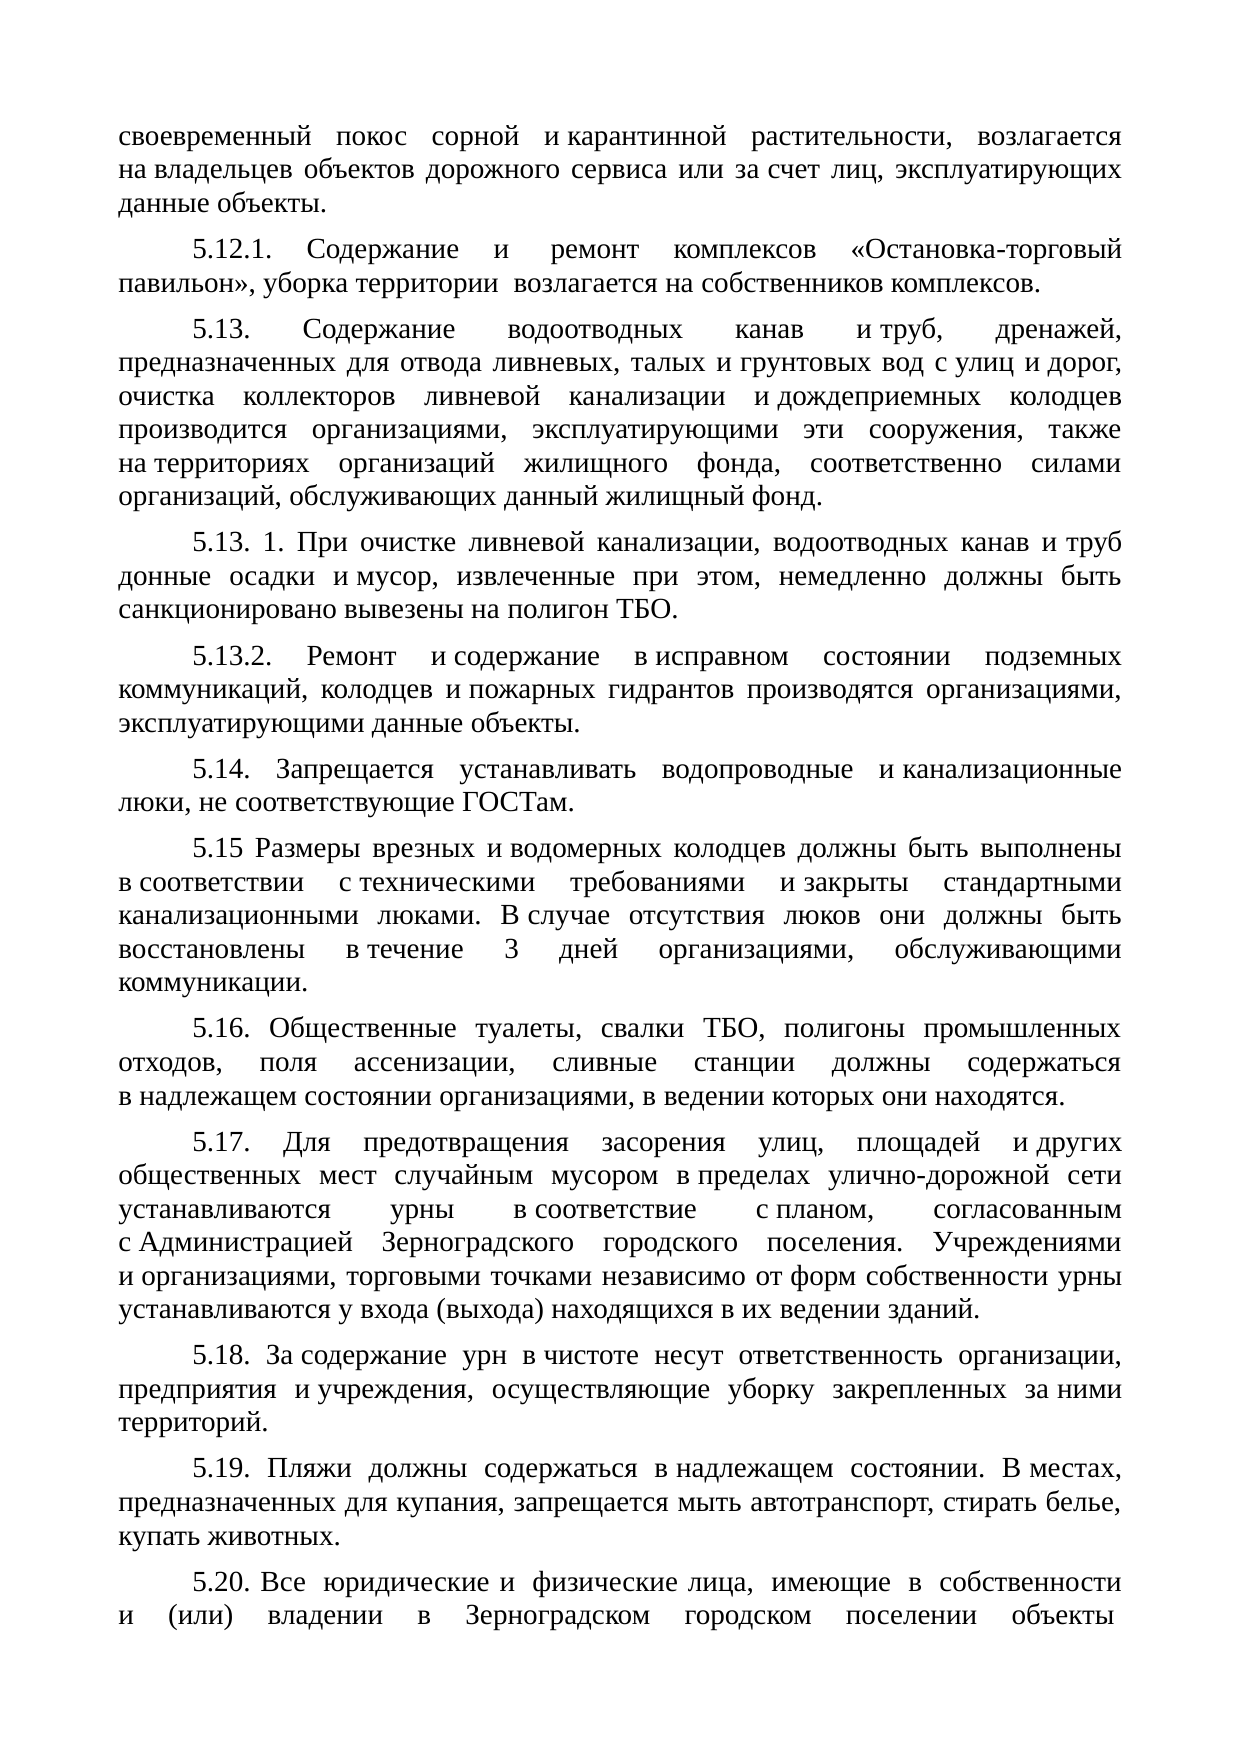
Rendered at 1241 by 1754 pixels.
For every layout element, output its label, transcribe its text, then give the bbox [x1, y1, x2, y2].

text 5.19. Пляжи должны содержаться в надлежащем состоянии. В местах, предназначенных для купания, запрещается мыть автотранспорт, стирать белье, купать животных. [118, 1451, 1122, 1551]
text своевременный покос сорной и карантинной растительности, возлагается на владельцев объектов дорожного сервиса или за счет лиц, эксплуатирующих данные объекты. [118, 118, 1122, 219]
text 5.15 Размеры врезных и водомерных колодцев должны быть выполнены в соответствии с техническими требованиями и закрыты стандартными канализационными люками. В случае отсутствия люков они должны быть восстановлены в течение 3 дней организациями, обслуживающими коммуникации. [118, 830, 1122, 998]
text 5.18. За содержание урн в чистоте несут ответственность организации, предприятия и учреждения, осуществляющие уборку закрепленных за ними территорий. [118, 1337, 1122, 1438]
text 5.17. Для предотвращения засорения улиц, площадей и других общественных мест случайным мусором в пределах улично-дорожной сети устанавливаются урны в соответствие с планом, согласованным с Администрацией Зерноградского городского поселения. Учреждениями и организациями, торговыми точками независимо от форм собственности урны устанавливаются у входа (выхода) находящихся в их ведении зданий. [118, 1124, 1122, 1325]
text 5.14. Запрещается устанавливать водопроводные и канализационные люки, не соответствующие ГОСТам. [118, 751, 1122, 818]
text 5.13. 1. При очистке ливневой канализации, водоотводных канав и труб донные осадки и мусор, извлеченные при этом, немедленно должны быть санкционировано вывезены на полигон ТБО. [118, 524, 1122, 625]
text 5.12.1. Содержание и ремонт комплексов «Остановка‑торговый павильон», уборка территории возлагается на собственников комплексов. [118, 231, 1122, 298]
text 5.16. Общественные туалеты, свалки ТБО, полигоны промышленных отходов, поля ассенизации, сливные станции должны содержаться в надлежащем состоянии организациями, в ведении которых они находятся. [118, 1011, 1122, 1111]
text 5.13. Содержание водоотводных канав и труб, дренажей, предназначенных для отвода ливневых, талых и грунтовых вод с улиц и дорог, очистка коллекторов ливневой канализации и дождеприемных колодцев производится организациями, эксплуатирующими эти сооружения, также на территориях организаций жилищного фонда, соответственно силами организаций, обслуживающих данный жилищный фонд. [118, 311, 1122, 512]
text 5.20. Все юридические и физические лица, имеющие в собственности и (или) владении в Зерноградском городском поселении объекты [118, 1564, 1122, 1631]
text 5.13.2. Ремонт и содержание в исправном состоянии подземных коммуникаций, колодцев и пожарных гидрантов производятся организациями, эксплуатирующими данные объекты. [118, 638, 1122, 738]
